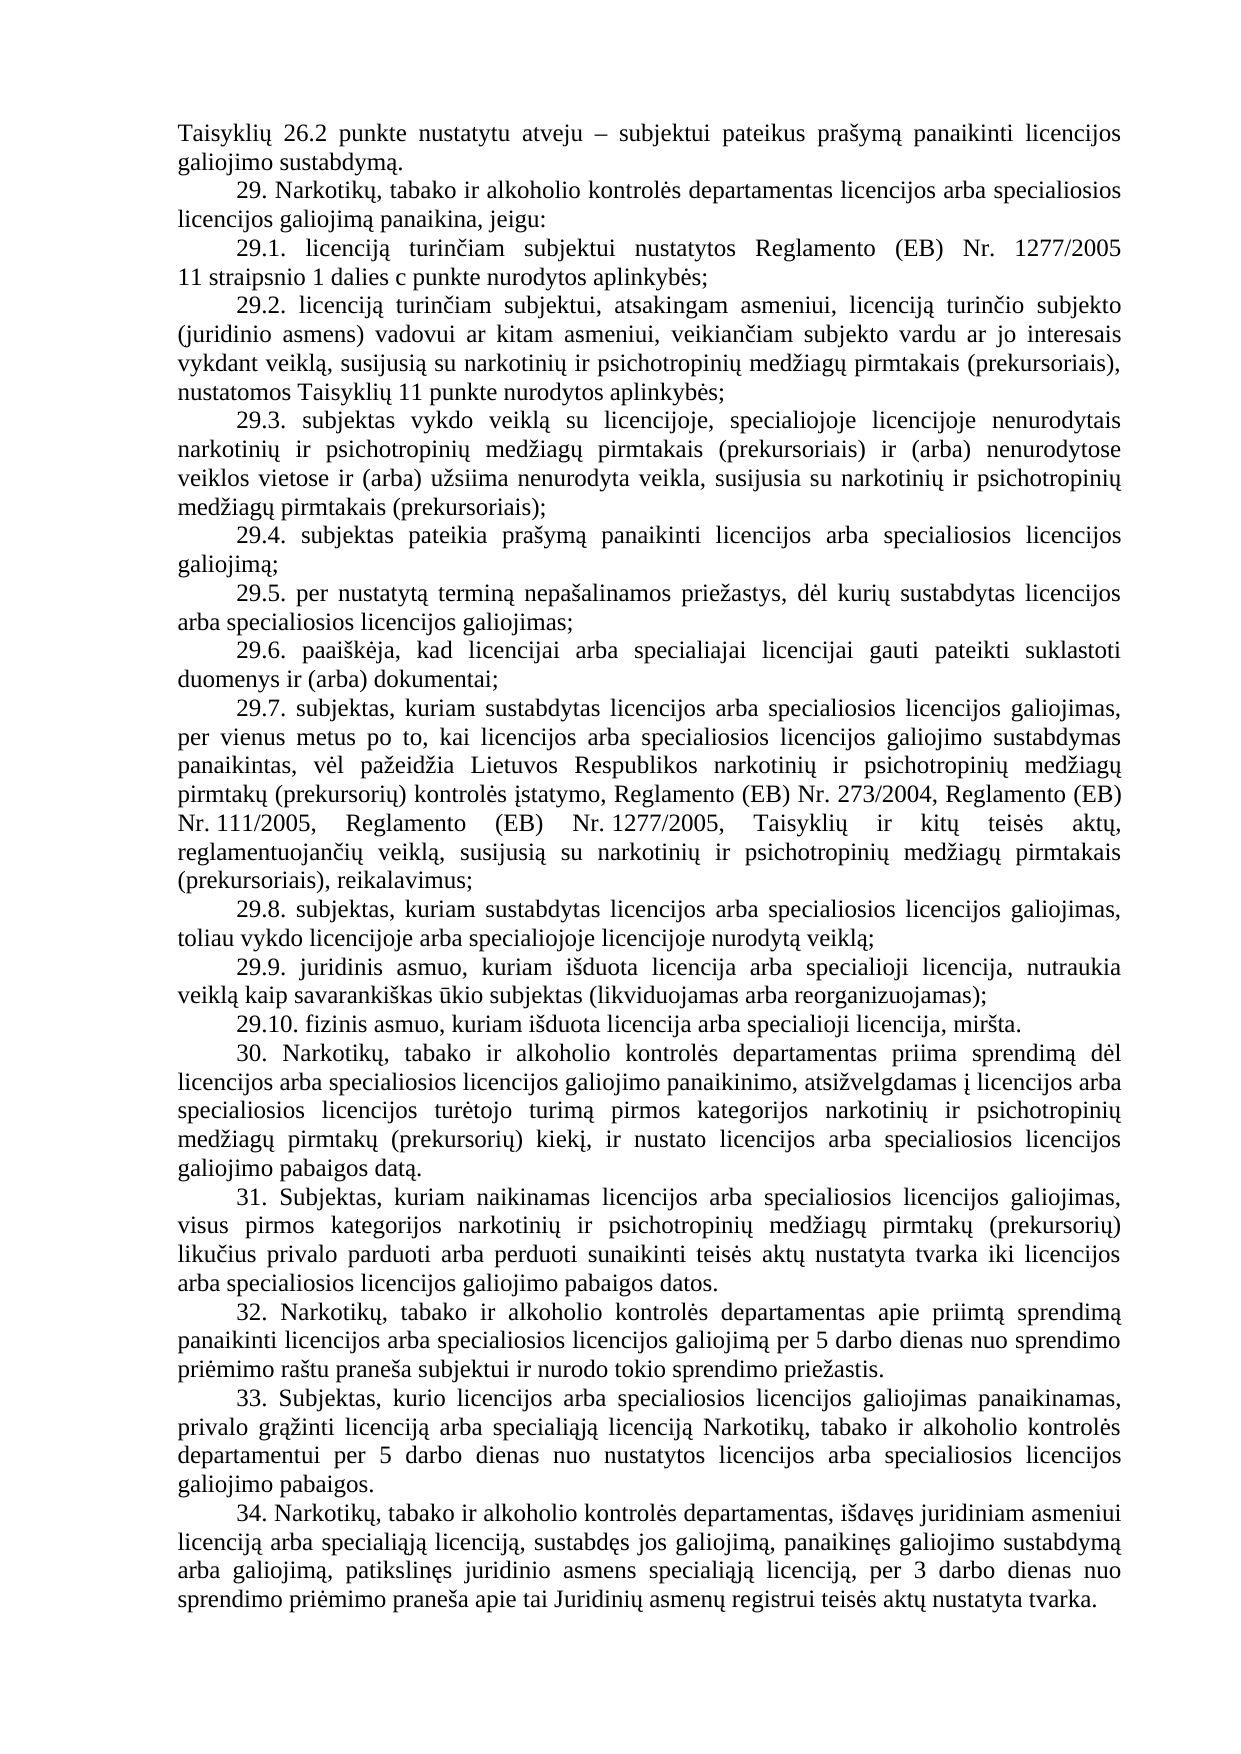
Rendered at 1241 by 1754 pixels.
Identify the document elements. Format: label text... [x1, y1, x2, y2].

text 29.4. subjektas pateikia prašymą panaikinti licencijos arba specialiosios licencijos galiojimą; [177, 521, 1122, 578]
text 29.1. licenciją turinčiam subjektui nustatytos Reglamento (EB) Nr. 1277/2005 11 straipsnio 1 dalies c punkte nurodytos aplinkybės; [177, 233, 1122, 291]
text 30. Narkotikų, tabako ir alkoholio kontrolės departamentas priima sprendimą dėl licencijos arba specialiosios licencijos galiojimo panaikinimo, atsižvelgdamas į licencijos arba specialiosios licencijos turėtojo turimą pirmos kategorijos narkotinių ir psichotropinių medžiagų pirmtakų (prekursorių) kiekį, ir nustato licencijos arba specialiosios licencijos galiojimo pabaigos datą. [177, 1038, 1122, 1182]
text 29. Narkotikų, tabako ir alkoholio kontrolės departamentas licencijos arba specialiosios licencijos galiojimą panaikina, jeigu: [177, 176, 1122, 233]
text 32. Narkotikų, tabako ir alkoholio kontrolės departamentas apie priimtą sprendimą panaikinti licencijos arba specialiosios licencijos galiojimą per 5 darbo dienas nuo sprendimo priėmimo raštu praneša subjektui ir nurodo tokio sprendimo priežastis. [177, 1297, 1122, 1383]
text 29.8. subjektas, kuriam sustabdytas licencijos arba specialiosios licencijos galiojimas, toliau vykdo licencijoje arba specialiojoje licencijoje nurodytą veiklą; [177, 894, 1122, 952]
text 31. Subjektas, kuriam naikinamas licencijos arba specialiosios licencijos galiojimas, visus pirmos kategorijos narkotinių ir psichotropinių medžiagų pirmtakų (prekursorių) likučius privalo parduoti arba perduoti sunaikinti teisės aktų nustatyta tvarka iki licencijos arba specialiosios licencijos galiojimo pabaigos datos. [177, 1182, 1122, 1297]
text 29.6. paaiškėja, kad licencijai arba specialiajai licencijai gauti pateikti suklastoti duomenys ir (arba) dokumentai; [177, 636, 1122, 693]
text 33. Subjektas, kurio licencijos arba specialiosios licencijos galiojimas panaikinamas, privalo grąžinti licenciją arba specialiąją licenciją Narkotikų, tabako ir alkoholio kontrolės departamentui per 5 darbo dienas nuo nustatytos licencijos arba specialiosios licencijos galiojimo pabaigos. [177, 1383, 1122, 1498]
text 29.10. fizinis asmuo, kuriam išduota licencija arba specialioji licencija, miršta. [177, 1009, 1122, 1038]
text Taisyklių 26.2 punkte nustatytu atveju – subjektui pateikus prašymą panaikinti licencijos galiojimo sustabdymą. [177, 118, 1122, 176]
text 29.3. subjektas vykdo veiklą su licencijoje, specialiojoje licencijoje nenurodytais narkotinių ir psichotropinių medžiagų pirmtakais (prekursoriais) ir (arba) nenurodytose veiklos vietose ir (arba) užsiima nenurodyta veikla, susijusia su narkotinių ir psichotropinių medžiagų pirmtakais (prekursoriais); [177, 406, 1122, 521]
text 34. Narkotikų, tabako ir alkoholio kontrolės departamentas, išdavęs juridiniam asmeniui licenciją arba specialiąją licenciją, sustabdęs jos galiojimą, panaikinęs galiojimo sustabdymą arba galiojimą, patikslinęs juridinio asmens specialiąją licenciją, per 3 darbo dienas nuo sprendimo priėmimo praneša apie tai Juridinių asmenų registrui teisės aktų nustatyta tvarka. [177, 1498, 1122, 1613]
text 29.7. subjektas, kuriam sustabdytas licencijos arba specialiosios licencijos galiojimas, per vienus metus po to, kai licencijos arba specialiosios licencijos galiojimo sustabdymas panaikintas, vėl pažeidžia Lietuvos Respublikos narkotinių ir psichotropinių medžiagų pirmtakų (prekursorių) kontrolės įstatymo, Reglamento (EB) Nr. 273/2004, Reglamento (EB) Nr. 111/2005, Reglamento (EB) Nr. 1277/2005, Taisyklių ir kitų teisės aktų, reglamentuojančių veiklą, susijusią su narkotinių ir psichotropinių medžiagų pirmtakais (prekursoriais), reikalavimus; [177, 693, 1122, 894]
text 29.9. juridinis asmuo, kuriam išduota licencija arba specialioji licencija, nutraukia veiklą kaip savarankiškas ūkio subjektas (likviduojamas arba reorganizuojamas); [177, 952, 1122, 1009]
text 29.5. per nustatytą terminą nepašalinamos priežastys, dėl kurių sustabdytas licencijos arba specialiosios licencijos galiojimas; [177, 578, 1122, 636]
text 29.2. licenciją turinčiam subjektui, atsakingam asmeniui, licenciją turinčio subjekto (juridinio asmens) vadovui ar kitam asmeniui, veikiančiam subjekto vardu ar jo interesais vykdant veiklą, susijusią su narkotinių ir psichotropinių medžiagų pirmtakais (prekursoriais), nustatomos Taisyklių 11 punkte nurodytos aplinkybės; [177, 291, 1122, 406]
